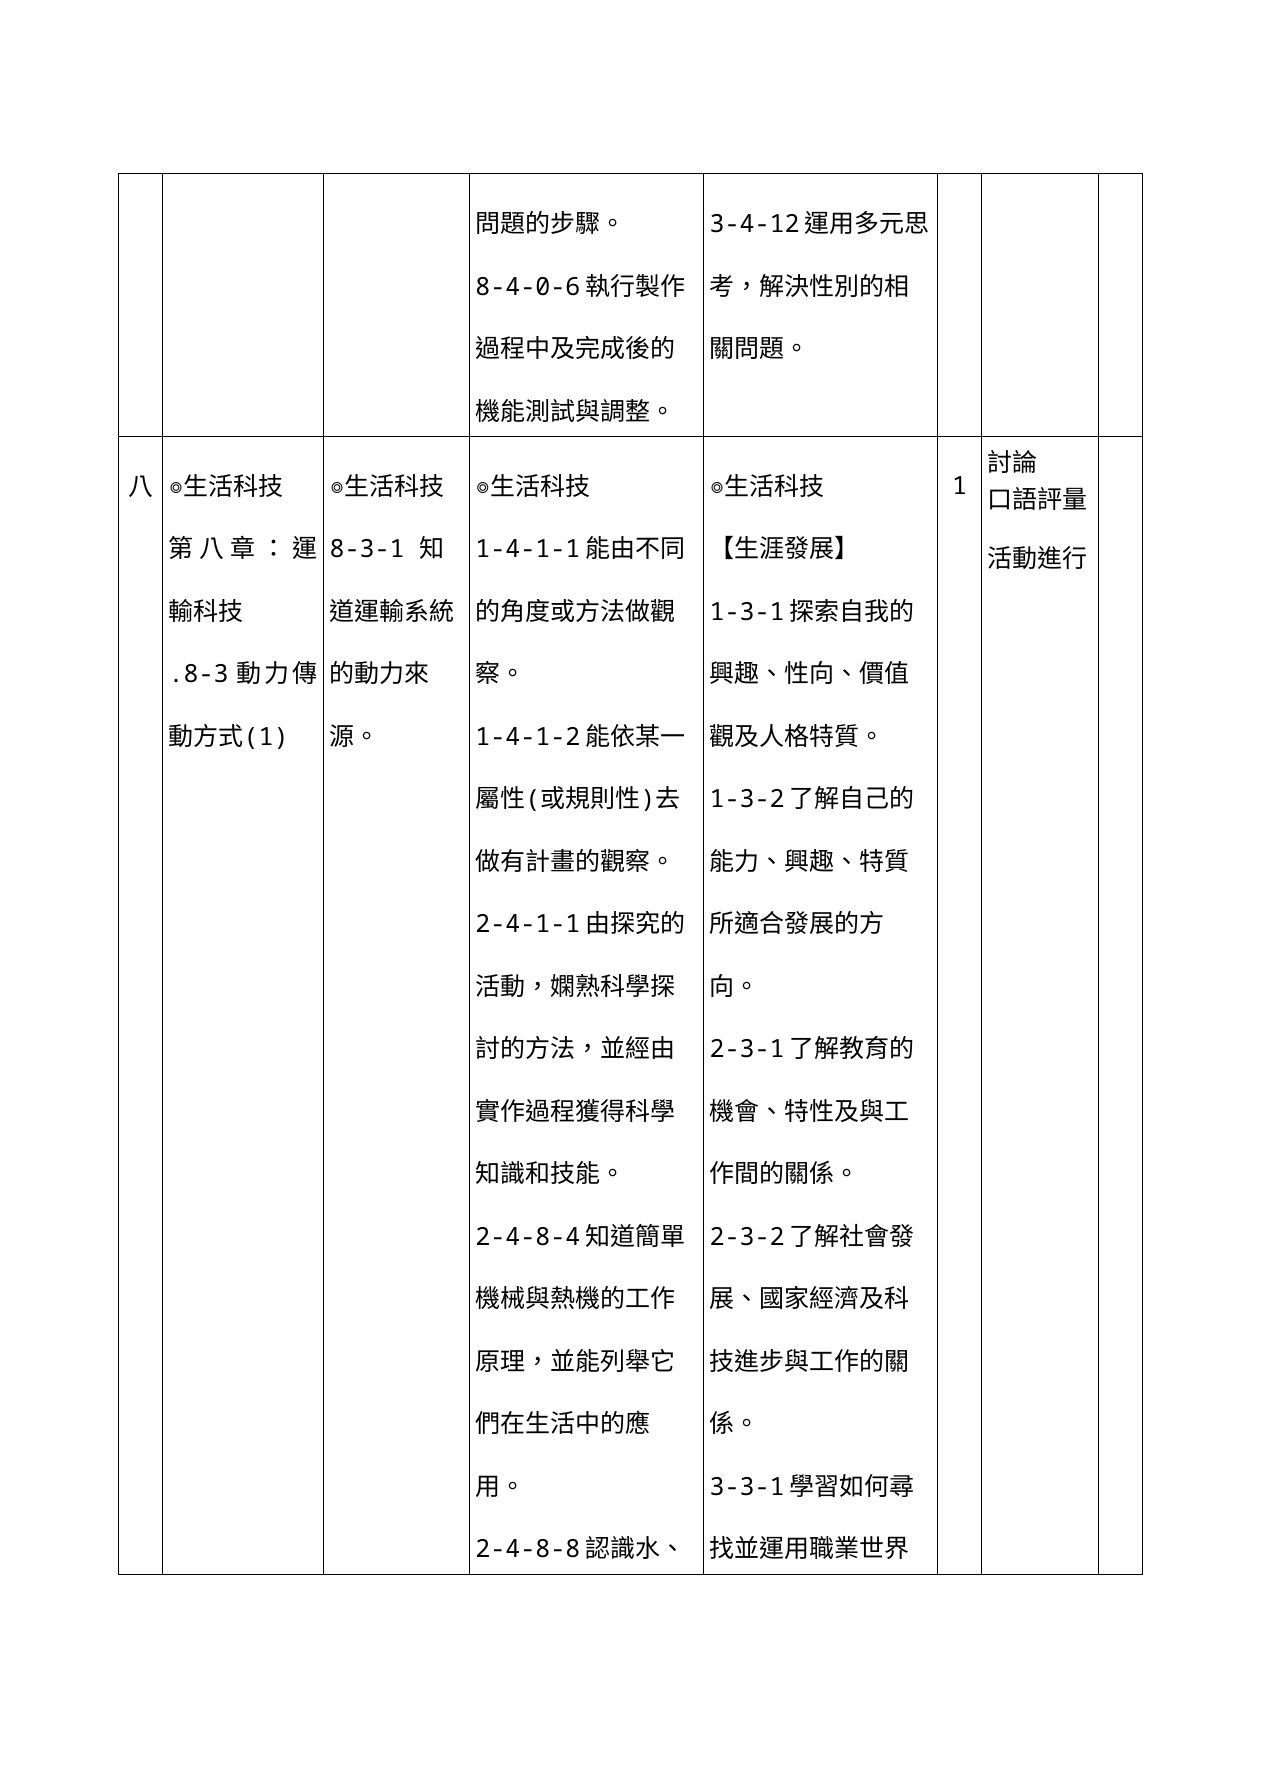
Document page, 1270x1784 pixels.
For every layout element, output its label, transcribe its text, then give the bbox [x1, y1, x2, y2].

table_cell 討論 口語評量 活動進行 [982, 437, 1098, 1574]
table_cell 八 [119, 437, 162, 1574]
table_cell ◎生活科技 第八章：運輸科技 ․8-3動力傳動方式(1) [163, 437, 323, 1574]
table_cell [1099, 174, 1142, 436]
table_cell [1099, 437, 1142, 1574]
table_cell 3-4-12運用多元思考，解決性別的相關問題。 [704, 174, 937, 436]
table_cell [163, 174, 323, 436]
table_cell 問題的步驟。 8-4-0-6執行製作過程中及完成後的機能測試與調整。 [470, 174, 703, 436]
table_cell [119, 174, 162, 436]
table_cell [982, 174, 1098, 436]
table_cell [324, 174, 469, 436]
table_cell ◎生活科技 1-4-1-1能由不同的角度或方法做觀察。 1-4-1-2能依某一屬性(或規則性)去做有計畫的觀察。 2-4-1-1由探究的活動，嫻熟科學探討的方法，並經由實作過程獲得科學知識和技能。 2-4-8-4知道簡單機械與熱機的工作原理，並能列舉它們在生活中的應用。 2-4-8-8認識水、 [470, 437, 703, 1574]
table_cell [938, 174, 981, 436]
table_cell ◎生活科技 8-3-1 知道運輸系統的動力來源。 [324, 437, 469, 1574]
table_cell ◎生活科技 【生涯發展】 1-3-1探索自我的興趣、性向、價值觀及人格特質。 1-3-2了解自己的能力、興趣、特質所適合發展的方向。 2-3-1了解教育的機會、特性及與工作間的關係。 2-3-2了解社會發展、國家經濟及科技進步與工作的關係。 3-3-1學習如何尋找並運用職業世界 [704, 437, 937, 1574]
table_cell 1 [938, 437, 981, 1574]
